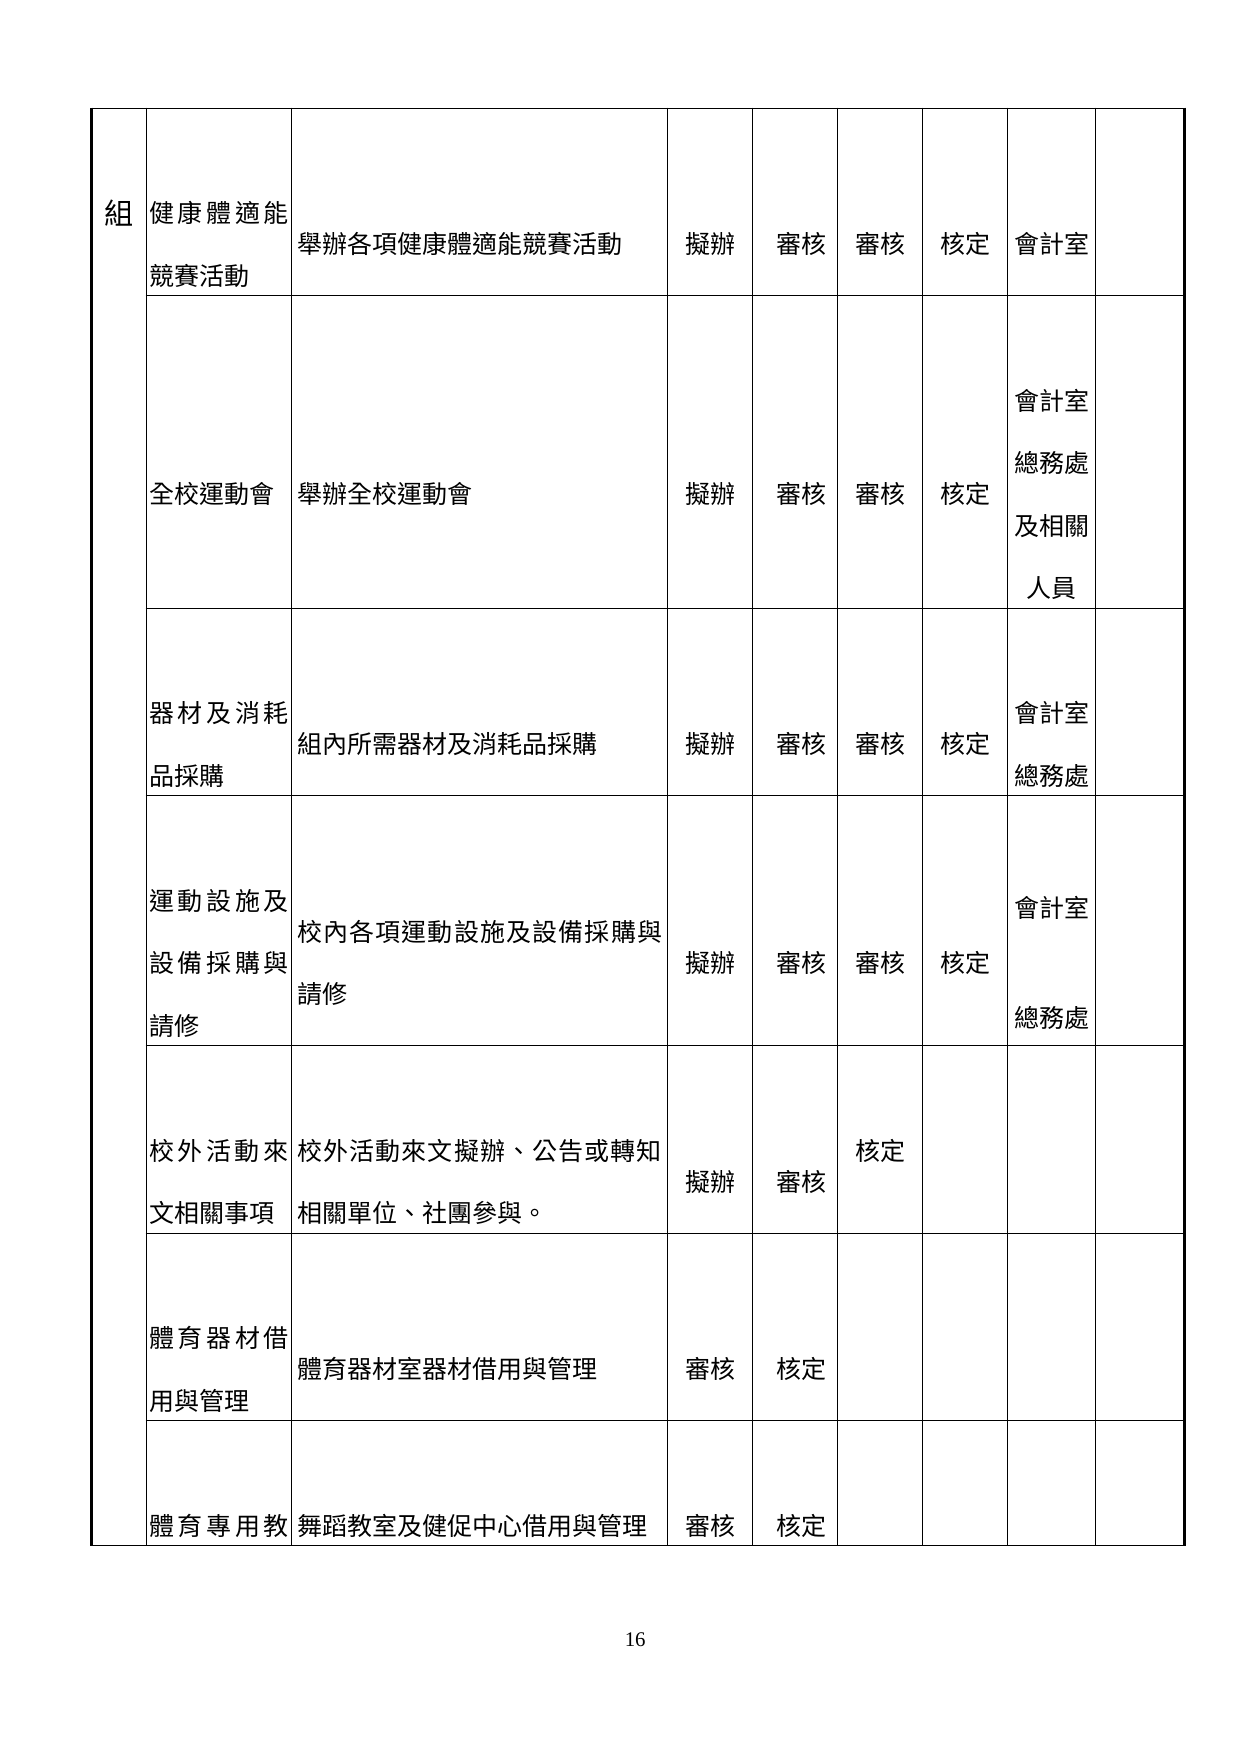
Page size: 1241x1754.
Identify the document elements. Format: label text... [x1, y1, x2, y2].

table_cell 核定 [923, 109, 1007, 295]
table_cell [1096, 609, 1183, 795]
table_cell 組 [93, 109, 146, 1545]
table_cell 審核 [838, 296, 922, 608]
table_cell 體育器材室器材借用與管理 [292, 1234, 667, 1420]
table_cell 會計室 總務處 [1008, 609, 1095, 795]
table_cell [923, 1234, 1007, 1420]
table_cell 全校運動會 [147, 296, 291, 608]
table_cell 組內所需器材及消耗品採購 [292, 609, 667, 795]
table_cell [1096, 796, 1183, 1045]
table_cell 審核 [753, 609, 837, 795]
table_cell [1008, 1046, 1095, 1233]
table_cell [1096, 109, 1183, 295]
table_cell 審核 [753, 296, 837, 608]
table_cell [1096, 1046, 1183, 1233]
table_cell 會計室 [1008, 109, 1095, 295]
table_cell [1096, 296, 1183, 608]
table_cell [838, 1421, 922, 1545]
table_cell 舉辦各項健康體適能競賽活動 [292, 109, 667, 295]
table_cell 擬辦 [668, 296, 752, 608]
table_cell 舉辦全校運動會 [292, 296, 667, 608]
table_cell [1096, 1234, 1183, 1420]
table_cell 校外活動來文相關事項 [147, 1046, 291, 1233]
table_cell 審核 [838, 109, 922, 295]
table_cell 核定 [923, 296, 1007, 608]
table_cell 審核 [753, 109, 837, 295]
table_cell 體育器材借用與管理 [147, 1234, 291, 1420]
table_cell 核定 [753, 1234, 837, 1420]
table_cell [1008, 1421, 1095, 1545]
table_cell 會計室 總務處 [1008, 796, 1095, 1045]
table_cell 審核 [668, 1234, 752, 1420]
table_cell 舞蹈教室及健促中心借用與管理 [292, 1421, 667, 1545]
table_cell 擬辦 [668, 609, 752, 795]
table_cell [838, 1234, 922, 1420]
table_cell 運動設施及設備採購與請修 [147, 796, 291, 1045]
table_cell [1008, 1234, 1095, 1420]
table_cell 校外活動來文擬辦、公告或轉知相關單位、社團參與。 [292, 1046, 667, 1233]
table_cell [923, 1421, 1007, 1545]
table_cell 審核 [753, 796, 837, 1045]
table_cell 校內各項運動設施及設備採購與請修 [292, 796, 667, 1045]
table_cell 擬辦 [668, 109, 752, 295]
table_cell 器材及消耗品採購 [147, 609, 291, 795]
table_cell 核定 [838, 1046, 922, 1233]
table_cell 審核 [838, 609, 922, 795]
table_cell 擬辦 [668, 796, 752, 1045]
table_cell 健康體適能競賽活動 [147, 109, 291, 295]
table_cell 擬辦 [668, 1046, 752, 1233]
table_cell [1096, 1421, 1183, 1545]
table_cell 審核 [838, 796, 922, 1045]
table_cell 審核 [668, 1421, 752, 1545]
table_cell 核定 [923, 796, 1007, 1045]
table_cell 審核 [753, 1046, 837, 1233]
table_cell 體育專用教 [147, 1421, 291, 1545]
table_cell [923, 1046, 1007, 1233]
table_cell 核定 [923, 609, 1007, 795]
table_cell 核定 [753, 1421, 837, 1545]
table_cell 會計室總務處及相關人員 [1008, 296, 1095, 608]
